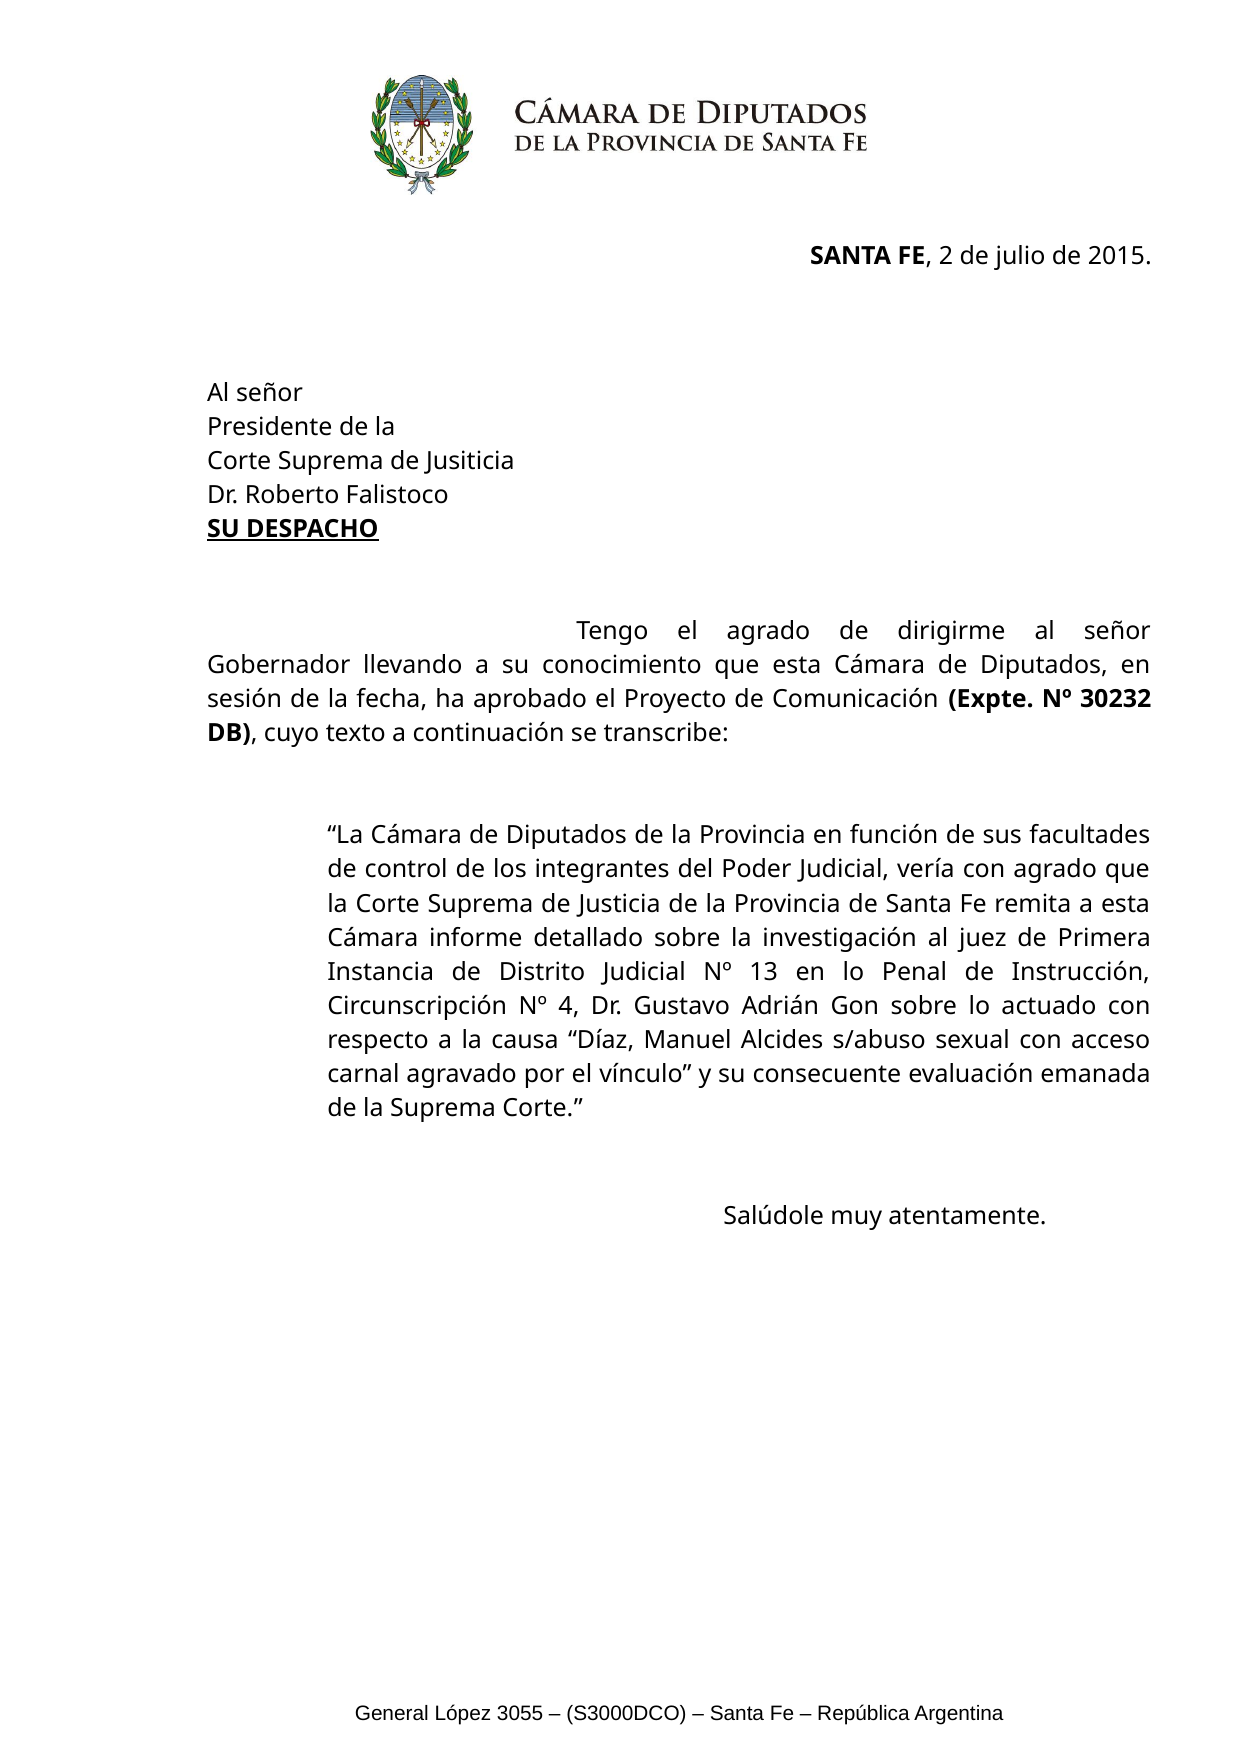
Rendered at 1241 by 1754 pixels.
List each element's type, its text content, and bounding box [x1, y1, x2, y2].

text Tengo el agrado de dirigirme al señor Gobernador llevando a su conocimiento que esta Cámara de Diputados, en sesión de la fecha, ha aprobado el Proyecto de Comunicación (Expte. Nº 30232 DB), cuyo texto a continuación se transcribe: [207, 613, 1152, 749]
picture [370, 75, 867, 199]
text Salúdole muy atentamente. [649, 1198, 1152, 1232]
text SU DESPACHO [207, 511, 1152, 544]
text “La Cámara de Diputados de la Provincia en función de sus facultades de control de los integrantes del Poder Judicial, vería con agrado que la Corte Suprema de Justicia de la Provincia de Santa Fe remita a esta Cámara informe detallado sobre la investigación al juez de Primera Instancia de Distrito Judicial Nº 13 en lo Penal de Instrucción, Circunscripción Nº 4, Dr. Gustavo Adrián Gon sobre lo actuado con respecto a la causa “Díaz, Manuel Alcides s/abuso sexual con acceso carnal agravado por el vínculo” y su consecuente evaluación emanada de la Suprema Corte.” [327, 817, 1152, 1124]
text Presidente de la [207, 408, 1152, 442]
text Dr. Roberto Falistoco [207, 476, 1152, 511]
text SANTA FE, 2 de julio de 2015. [207, 238, 1152, 272]
text Corte Suprema de Jusiticia [207, 442, 1152, 476]
text Al señor [207, 374, 1152, 408]
